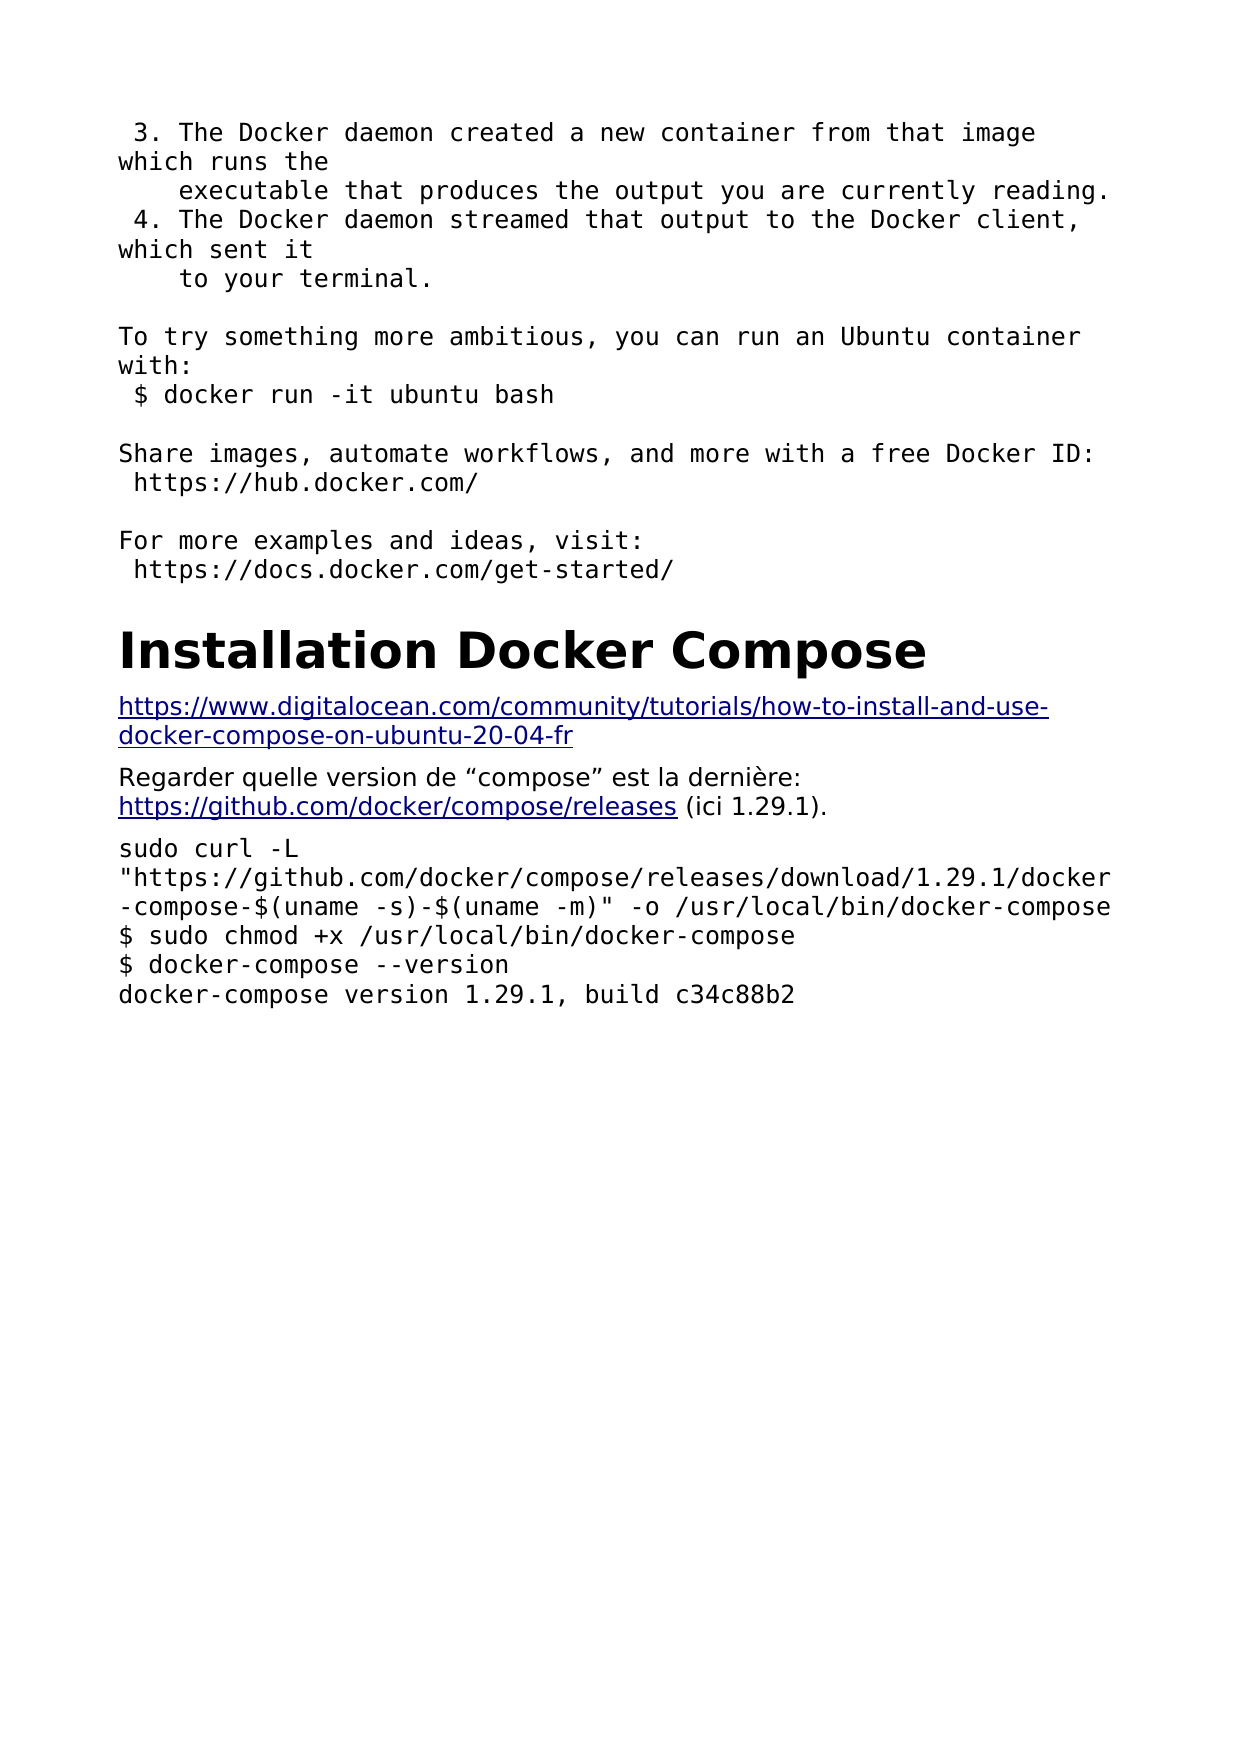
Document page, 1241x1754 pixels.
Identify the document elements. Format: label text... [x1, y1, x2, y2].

subtitle Installation Docker Compose [118, 622, 1122, 680]
text https://www.digitalocean.com/community/tutorials/how-to-install-and-use-docker-compose-on-ubuntu-20-04-fr [118, 692, 1122, 751]
text Regarder quelle version de “compose” est la dernière: https://github.com/docker/compose/releases (ici 1.29.1). [118, 763, 1122, 821]
text 3. The Docker daemon created a new container from that image which runs the executable that produces the output you are currently reading. 4. The Docker daemon streamed that output to the Docker client, which sent it to your terminal. To try something more ambitious, you can run an Ubuntu container with: $ docker run -it ubuntu bash Share images, automate workflows, and more with a free Docker ID: https://hub.docker.com/ For more examples and ideas, visit: https://docs.docker.com/get-started/ [118, 118, 1122, 585]
text sudo curl -L "https://github.com/docker/compose/releases/download/1.29.1/docker-compose-$(uname -s)-$(uname -m)" -o /usr/local/bin/docker-compose $ sudo chmod +x /usr/local/bin/docker-compose $ docker-compose --version docker-compose version 1.29.1, build c34c88b2 [118, 834, 1122, 1009]
